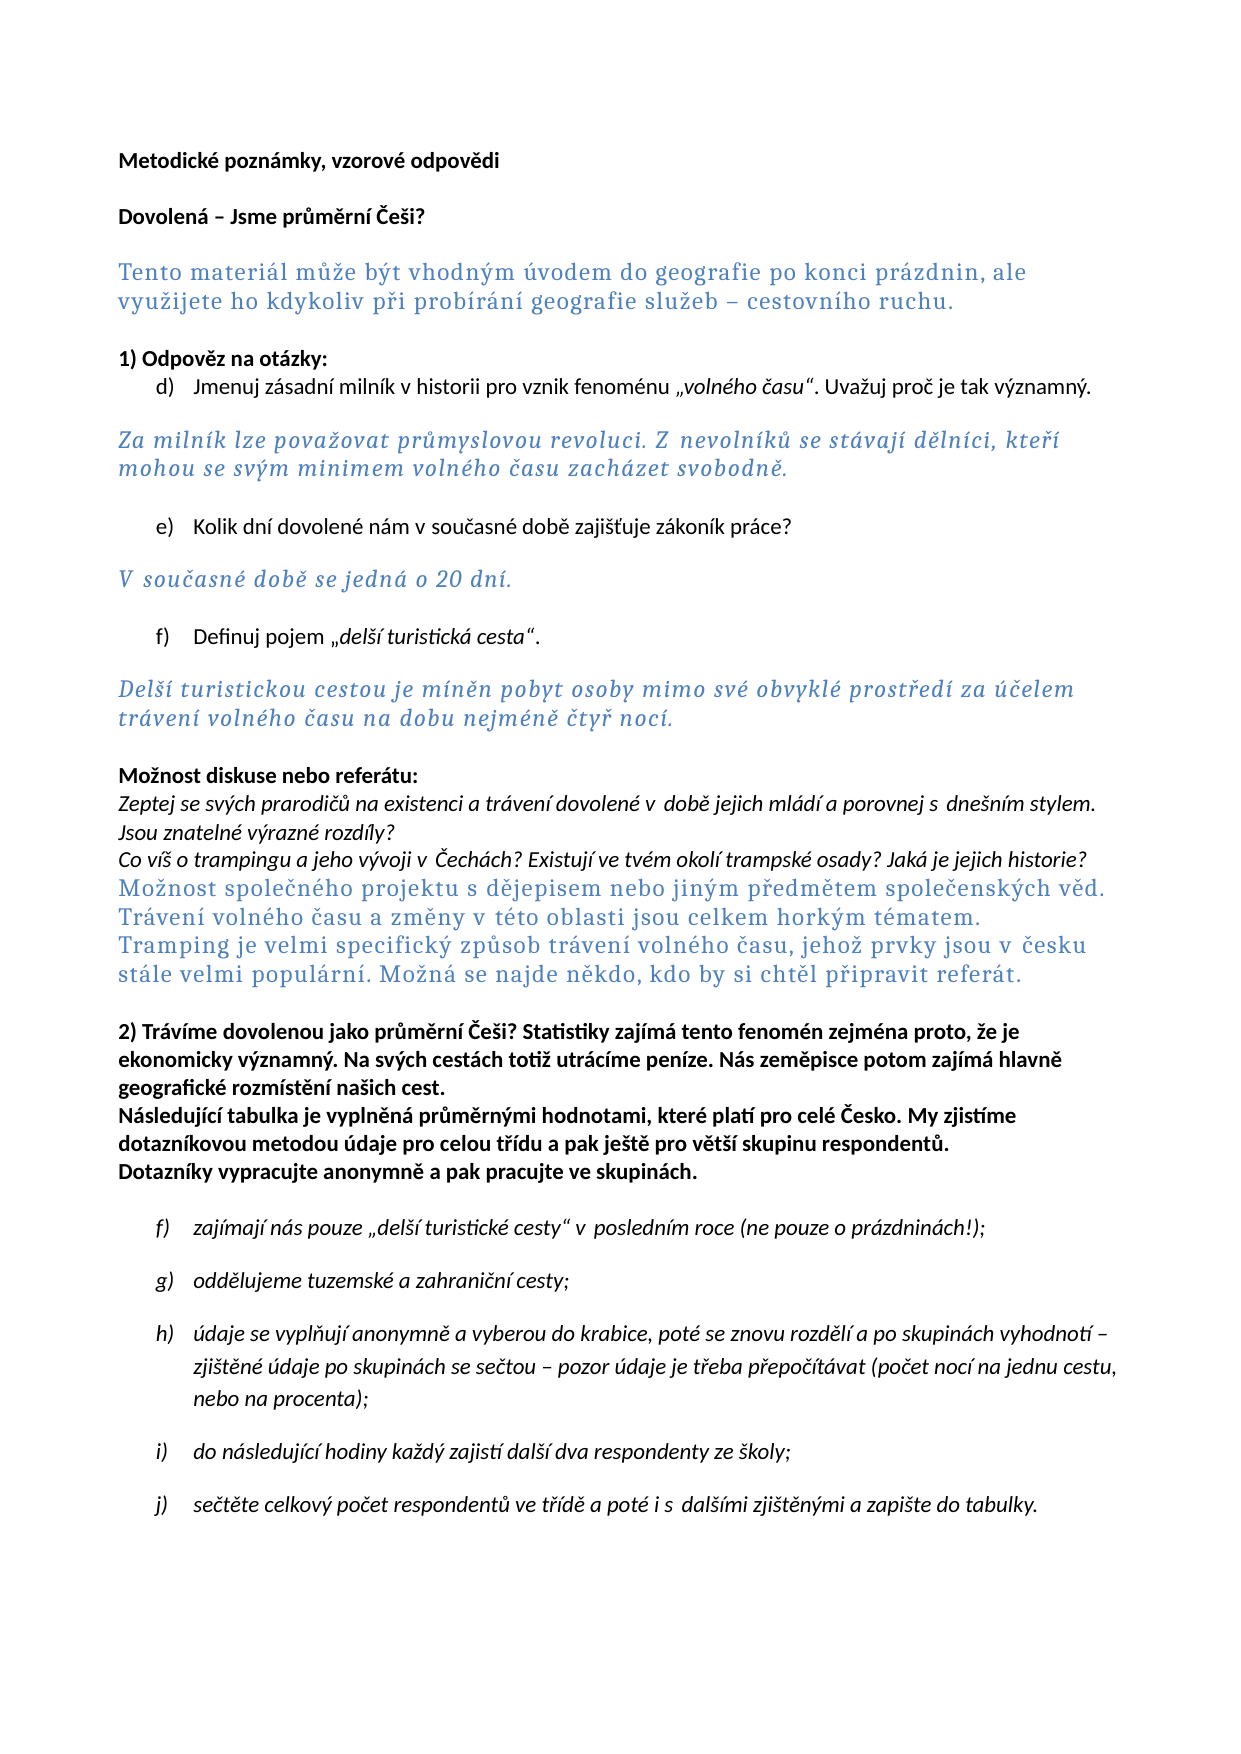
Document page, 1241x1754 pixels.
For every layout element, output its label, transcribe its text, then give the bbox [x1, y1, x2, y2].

list sečtěte celkový počet respondentů ve třídě a poté i s dalšími zjištěnými a zapište do tabulky. [156, 1490, 1122, 1518]
subtitle Za milník lze považovat průmyslovou revoluci. Z nevolníků se stávají dělníci, kteří mohou se svým minimem volného času zacházet svobodně. [118, 426, 1122, 483]
list zajímají nás pouze „delší turistické cesty“ v posledním roce (ne pouze o prázdninách!); [156, 1213, 1122, 1242]
text Následující tabulka je vyplněná průměrnými hodnotami, které platí pro celé Česko. My zjistíme dotazníkovou metodou údaje pro celou třídu a pak ještě pro větší skupinu respondentů. [118, 1101, 1122, 1157]
list údaje se vyplňují anonymně a vyberou do krabice, poté se znovu rozdělí a po skupinách vyhodnotí – zjištěné údaje po skupinách se sečtou – pozor údaje je třeba přepočítávat (počet nocí na jednu cestu, nebo na procenta); [156, 1319, 1122, 1412]
subtitle V současné době se jedná o 20 dní. [118, 565, 1122, 593]
subtitle Tento materiál může být vhodným úvodem do geografie po konci prázdnin, ale využijete ho kdykoliv při probírání geografie služeb – cestovního ruchu. [118, 258, 1122, 316]
text Metodické poznámky, vzorové odpovědi [118, 146, 1122, 174]
subtitle Delší turistickou cestou je míněn pobyt osoby mimo své obvyklé prostředí za účelem trávení volného času na dobu nejméně čtyř nocí. [118, 675, 1122, 733]
list do následující hodiny každý zajistí další dva respondenty ze školy; [156, 1437, 1122, 1465]
text Co víš o trampingu a jeho vývoji v Čechách? Existují ve tvém okolí trampské osady? Jaká je jejich historie? [118, 846, 1122, 874]
list Kolik dní dovolené nám v současné době zajišťuje zákoník práce? [156, 512, 1122, 540]
text Dotazníky vypracujte anonymně a pak pracujte ve skupinách. [118, 1157, 1122, 1186]
text 2) Trávíme dovolenou jako průměrní Češi? Statistiky zajímá tento fenomén zejména proto, že je ekonomicky významný. Na svých cestách totiž utrácíme peníze. Nás zeměpisce potom zajímá hlavně geografické rozmístění našich cest. [118, 1017, 1122, 1101]
list Jmenuj zásadní milník v historii pro vznik fenoménu „volného času“. Uvažuj proč je tak významný. [156, 372, 1122, 401]
text Zeptej se svých prarodičů na existenci a trávení dovolené v době jejich mládí a porovnej s dnešním stylem. Jsou znatelné výrazné rozdíly? [118, 789, 1122, 846]
list Definuj pojem „delší turistická cesta“. [156, 622, 1122, 650]
text Možnost diskuse nebo referátu: [118, 762, 1122, 789]
subtitle Tramping je velmi specifický způsob trávení volného času, jehož prvky jsou v česku stále velmi populární. Možná se najde někdo, kdo by si chtěl připravit referát. [118, 931, 1122, 989]
subtitle Možnost společného projektu s dějepisem nebo jiným předmětem společenských věd. Trávení volného času a změny v této oblasti jsou celkem horkým tématem. [118, 874, 1122, 931]
list oddělujeme tuzemské a zahraniční cesty; [156, 1267, 1122, 1294]
text 1) Odpověz na otázky: [118, 344, 1122, 372]
text Dovolená – Jsme průměrní Češi? [118, 202, 1122, 230]
